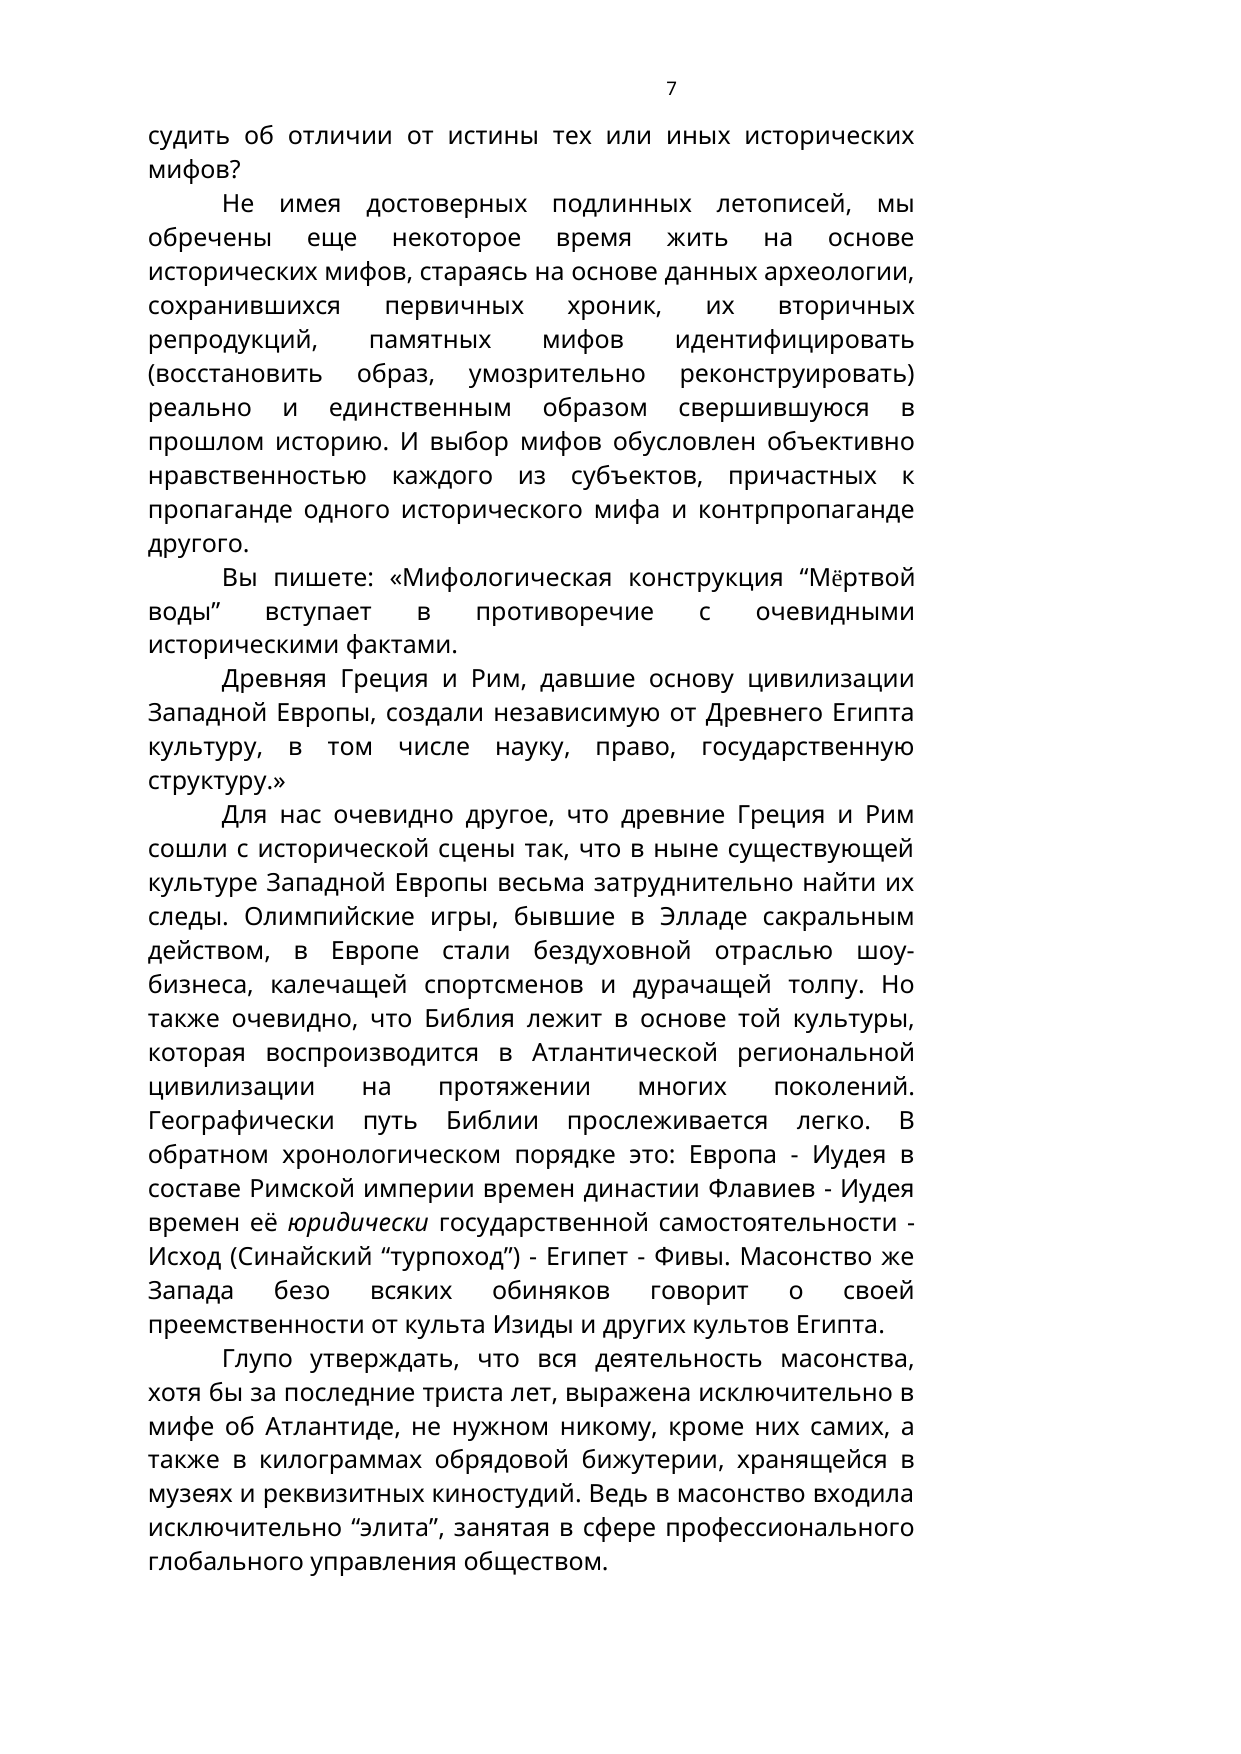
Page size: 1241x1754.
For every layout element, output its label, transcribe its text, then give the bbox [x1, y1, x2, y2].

text Вы пишете: «Мифологическая конструкция “Мёртвой воды” вступает в противоречие с очевидными историческими фактами. [148, 559, 915, 661]
text Древняя Греция и Рим, давшие основу цивилизации Западной Европы, создали независимую от Древнего Египта культуру, в том числе науку, право, государственную структуру.» [148, 661, 915, 797]
text Глупо утверждать, что вся деятельность масонства, хотя бы за последние триста лет, выражена исключительно в мифе об Атлантиде, не нужном никому, кроме них самих, а также в килограммах обрядовой бижутерии, хранящейся в музеях и реквизитных киностудий. Ведь в масонство входила исключительно “элита”, занятая в сфере профессионального глобального управления обществом. [148, 1341, 915, 1578]
text Не имея достоверных подлинных летописей, мы обречены еще некоторое время жить на основе исторических мифов, стараясь на основе данных археологии, сохранившихся первичных хроник, их вторичных репродукций, памятных мифов идентифицировать (восстановить образ, умозрительно реконструировать) реально и единственным образом свершившуюся в прошлом историю. И выбор мифов обусловлен объективно нравственностью каждого из субъектов, причастных к пропаганде одного исторического мифа и контрпропаганде другого. [148, 186, 915, 559]
text Для нас очевидно другое, что древние Греция и Рим сошли с исторической сцены так, что в ныне существующей культуре Западной Европы весьма затруднительно найти их следы. Олимпийские игры, бывшие в Элладе сакральным действом, в Европе стали бездуховной отраслью шоу-бизнеса, калечащей спортсменов и дурачащей толпу. Но также очевидно, что Библия лежит в основе той культуры, которая воспроизводится в Атлантической региональной цивилизации на протяжении многих поколений. Географически путь Библии прослеживается легко. В обратном хронологическом порядке это: Европа - Иудея в составе Римской империи времен династии Флавиев - Иудея времен её юридически государственной самостоятельности - Исход (Синайский “турпоход”) - Египет - Фивы. Масонство же Запада безо всяких обиняков говорит о своей преемственности от культа Изиды и других культов Египта. [148, 797, 915, 1341]
text судить об отличии от истины тех или иных исторических мифов? [148, 118, 915, 186]
